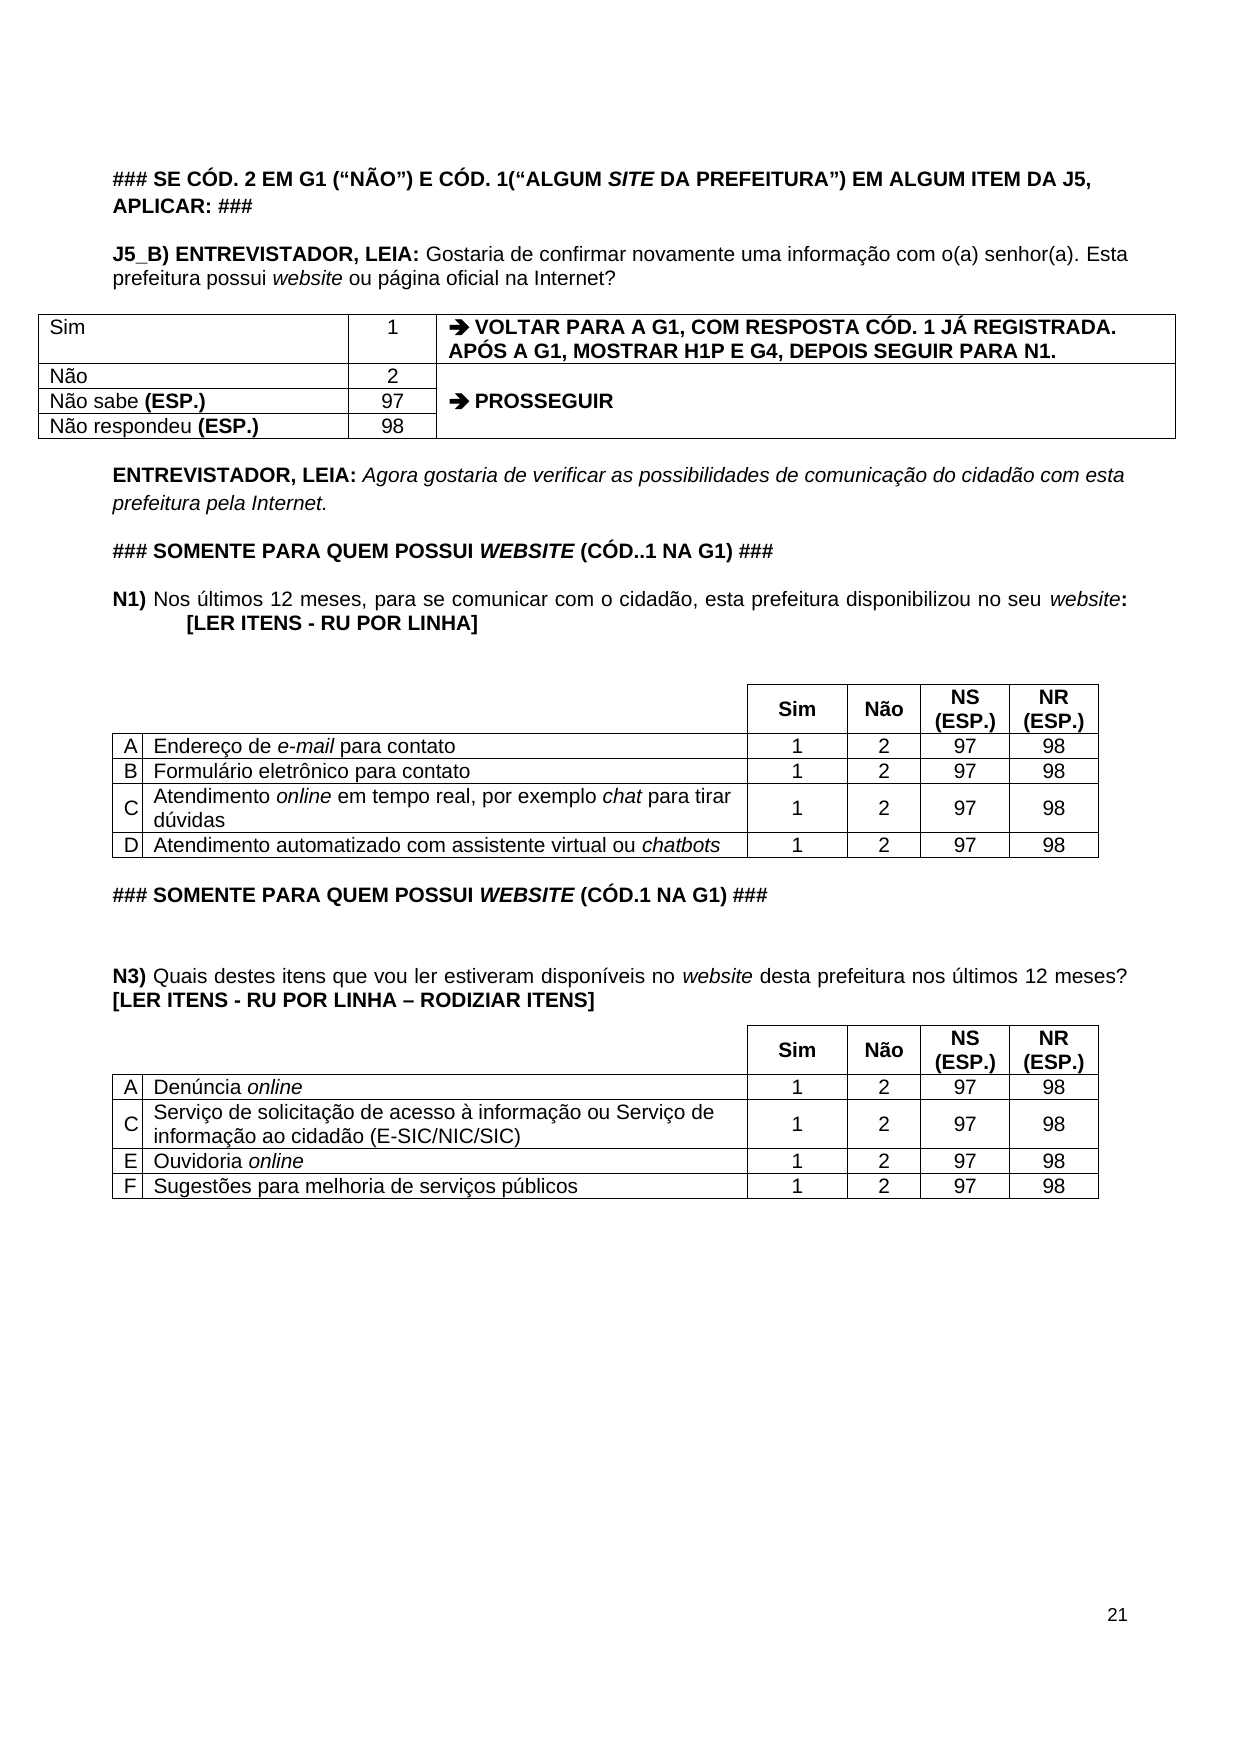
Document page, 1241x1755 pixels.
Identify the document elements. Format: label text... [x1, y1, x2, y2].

table_cell 2 [848, 734, 920, 758]
table_cell 98 [1010, 1075, 1098, 1098]
table_header [113, 1025, 747, 1073]
table_cell 97 [921, 734, 1009, 758]
table_cell 2 [349, 364, 436, 388]
table_cell F [113, 1174, 142, 1197]
table_cell A [113, 734, 142, 758]
table_header  VOLTAR PARA A G1, COM RESPOSTA CÓD. 1 JÁ REGISTRADA. APÓS A G1, MOSTRAR H1P E G4, DEPOIS SEGUIR PARA N1. [437, 315, 1175, 363]
table_cell 2 [848, 784, 920, 832]
table_cell Atendimento online em tempo real, por exemplo chat para tirar dúvidas [143, 784, 747, 832]
table_cell 98 [1010, 784, 1098, 832]
table_header Sim [748, 685, 847, 733]
table_cell C [113, 784, 142, 832]
table_header Não [848, 1026, 920, 1073]
table_cell 97 [921, 1149, 1009, 1172]
table_cell 1 [748, 1149, 847, 1172]
table_cell C [113, 1100, 142, 1147]
table_cell 1 [748, 1075, 847, 1098]
table_cell 2 [848, 1174, 920, 1197]
text J5_B) ENTREVISTADOR, LEIA: Gostaria de confirmar novamente uma informação com o(a) senhor(a). Esta prefeitura possui website ou página oficial na Internet? [112, 242, 1128, 290]
table_cell Denúncia online [143, 1075, 747, 1098]
table_cell 97 [349, 389, 436, 413]
table_cell 98 [1010, 734, 1098, 758]
table_cell Sugestões para melhoria de serviços públicos [143, 1174, 747, 1197]
table_cell 2 [848, 1100, 920, 1147]
table_cell 97 [921, 1100, 1009, 1147]
table_cell Formulário eletrônico para contato [143, 759, 747, 783]
text ### SOMENTE PARA QUEM POSSUI WEBSITE (CÓD..1 NA G1) ### [112, 539, 1128, 563]
table_cell 98 [1010, 1100, 1098, 1147]
table_cell 1 [748, 1174, 847, 1197]
table_header NS (ESP.) [921, 685, 1009, 733]
table_header Não [848, 685, 920, 733]
table_cell 97 [921, 784, 1009, 832]
table_cell Não sabe (ESP.) [39, 389, 348, 413]
table_header NR (ESP.) [1010, 1026, 1098, 1073]
table_cell B [113, 759, 142, 783]
table_cell 1 [748, 1100, 847, 1147]
text ### SE CÓD. 2 EM G1 (“NÃO”) E CÓD. 1(“ALGUM SITE DA PREFEITURA”) EM ALGUM ITEM DA J5, APLICAR: ### [112, 166, 1128, 218]
table_cell 97 [921, 759, 1009, 783]
table_cell 98 [1010, 759, 1098, 783]
table_cell 1 [748, 734, 847, 758]
table_cell 98 [1010, 833, 1098, 857]
table_cell 2 [848, 1075, 920, 1098]
table_cell 98 [349, 414, 436, 438]
table_cell D [113, 833, 142, 857]
table_header Sim [39, 315, 348, 363]
table_cell 97 [921, 1174, 1009, 1197]
text ### SOMENTE PARA QUEM POSSUI WEBSITE (CÓD.1 NA G1) ### [112, 883, 1128, 907]
table_cell Atendimento automatizado com assistente virtual ou chatbots [143, 833, 747, 857]
table_cell A [113, 1075, 142, 1098]
table_header NS (ESP.) [921, 1026, 1009, 1073]
text ENTREVISTADOR, LEIA: Agora gostaria de verificar as possibilidades de comunicação do cidadão com esta prefeitura pela Internet. [112, 463, 1128, 515]
table_header [113, 684, 747, 733]
table_cell 2 [848, 1149, 920, 1172]
table_cell  PROSSEGUIR [437, 364, 1175, 438]
table_cell E [113, 1149, 142, 1172]
text N3) Quais destes itens que vou ler estiveram disponíveis no website desta prefeitura nos últimos 12 meses? [LER ITENS - RU POR LINHA – RODIZIAR ITENS] [112, 964, 1128, 1012]
table_cell 1 [748, 784, 847, 832]
table_cell 97 [921, 833, 1009, 857]
table_header NR (ESP.) [1010, 685, 1098, 733]
table_cell 2 [848, 759, 920, 783]
table_cell 1 [748, 833, 847, 857]
table_cell Não [39, 364, 348, 388]
table_cell 98 [1010, 1174, 1098, 1197]
table_cell 98 [1010, 1149, 1098, 1172]
table_cell Ouvidoria online [143, 1149, 747, 1172]
table_cell 1 [748, 759, 847, 783]
table_header 1 [349, 315, 436, 363]
table_cell Não respondeu (ESP.) [39, 414, 348, 438]
table_cell 97 [921, 1075, 1009, 1098]
table_cell Serviço de solicitação de acesso à informação ou Serviço de informação ao cidadão (E-SIC/NIC/SIC) [143, 1100, 747, 1147]
table_header Sim [748, 1026, 847, 1073]
table_cell Endereço de e-mail para contato [143, 734, 747, 758]
text N1) Nos últimos 12 meses, para se comunicar com o cidadão, esta prefeitura disponibilizou no seu website: [LER ITENS - RU POR LINHA] [112, 587, 1128, 635]
table_cell 2 [848, 833, 920, 857]
